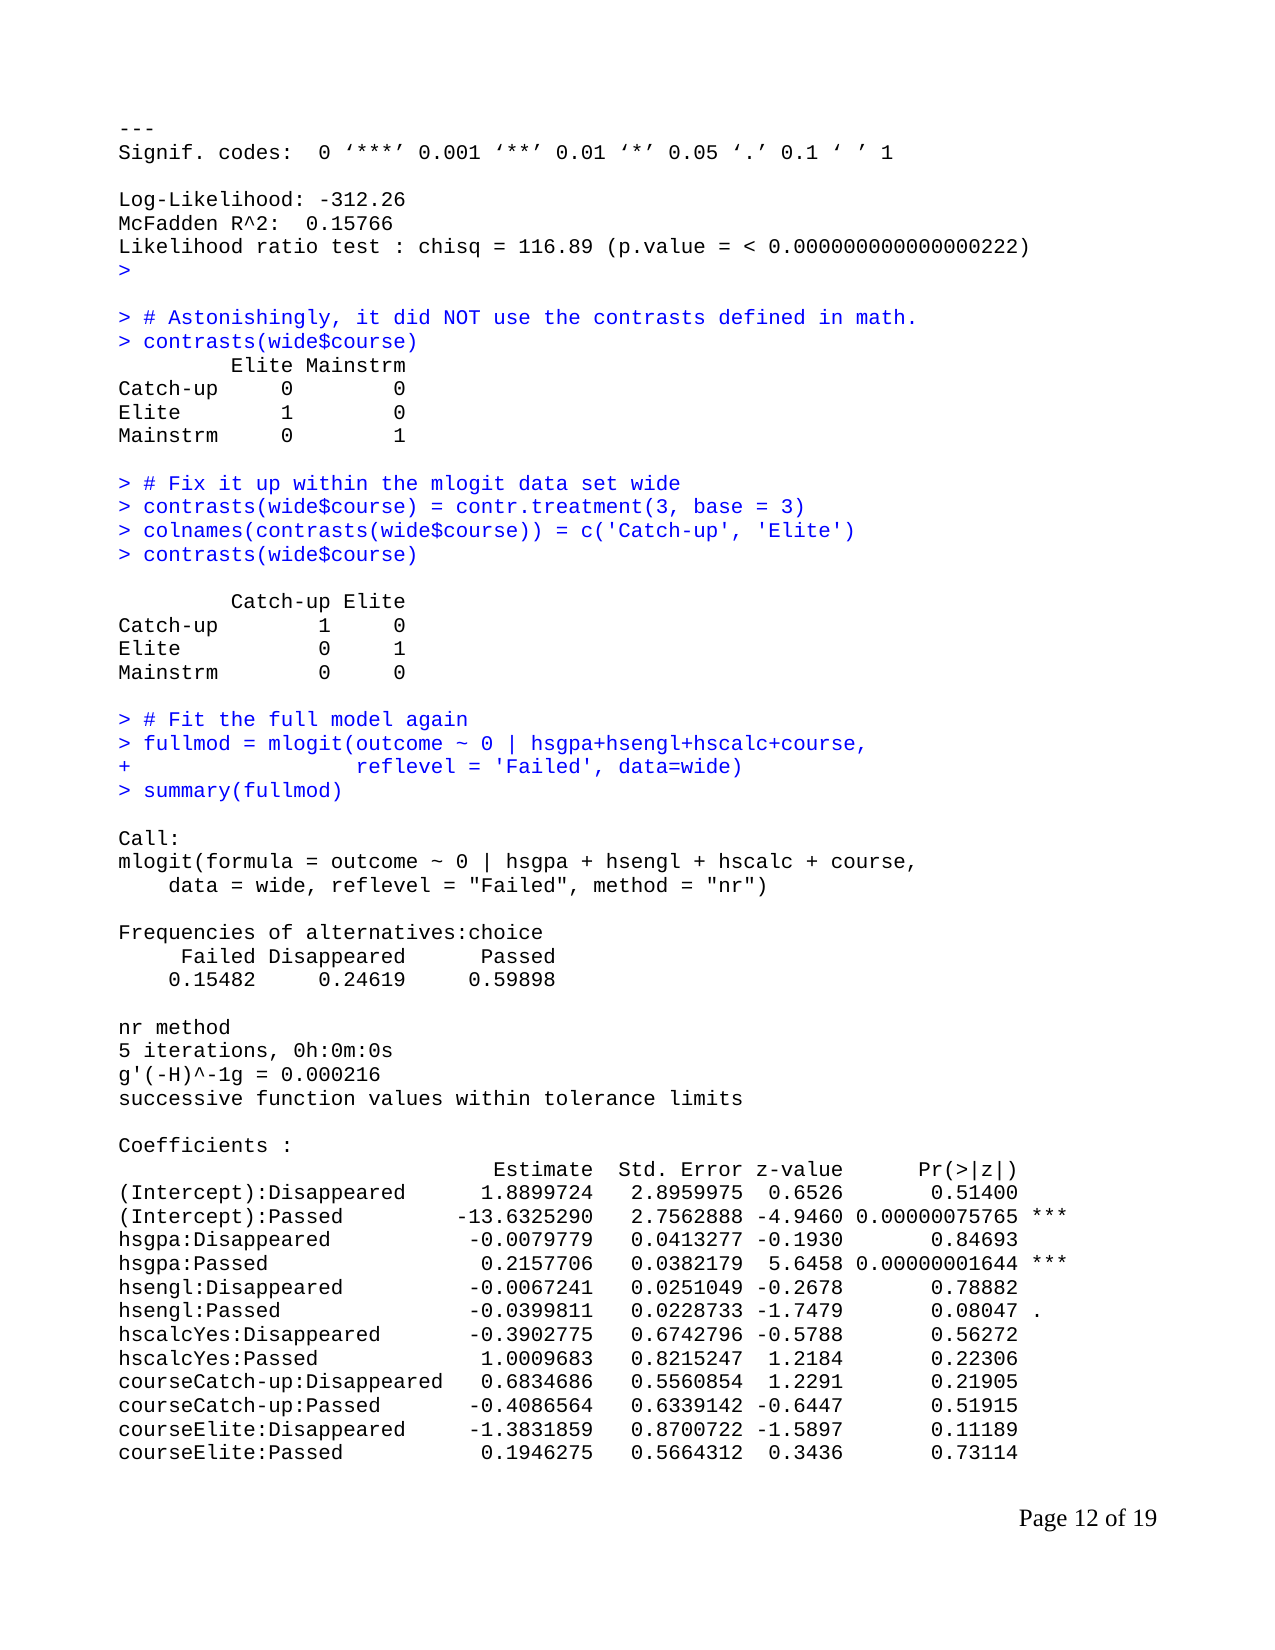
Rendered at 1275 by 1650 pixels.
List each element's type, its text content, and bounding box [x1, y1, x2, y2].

text 5 iterations, 0h:0m:0s [118, 1040, 1157, 1064]
text McFadden R^2: 0.15766 [118, 213, 1157, 236]
text g'(-H)^-1g = 0.000216 [118, 1064, 1157, 1088]
text > colnames(contrasts(wide$course)) = c('Catch-up', 'Elite') [118, 520, 1157, 544]
text Mainstrm 0 0 [118, 662, 1157, 686]
text courseElite:Disappeared -1.3831859 0.8700722 -1.5897 0.11189 [118, 1419, 1157, 1442]
text (Intercept):Passed -13.6325290 2.7562888 -4.9460 0.00000075765 *** [118, 1206, 1157, 1229]
text hsgpa:Passed 0.2157706 0.0382179 5.6458 0.00000001644 *** [118, 1253, 1157, 1277]
text Likelihood ratio test : chisq = 116.89 (p.value = < 0.000000000000000222) [118, 236, 1157, 260]
text 0.15482 0.24619 0.59898 [118, 969, 1157, 993]
text > # Fit the full model again [118, 709, 1157, 733]
text hsengl:Passed -0.0399811 0.0228733 -1.7479 0.08047 . [118, 1300, 1157, 1324]
text > fullmod = mlogit(outcome ~ 0 | hsgpa+hsengl+hscalc+course, [118, 733, 1157, 757]
text + reflevel = 'Failed', data=wide) [118, 757, 1157, 780]
text Log-Likelihood: -312.26 [118, 189, 1157, 213]
text Elite 1 0 [118, 402, 1157, 426]
text nr method [118, 1017, 1157, 1040]
text > summary(fullmod) [118, 780, 1157, 804]
text courseCatch-up:Disappeared 0.6834686 0.5560854 1.2291 0.21905 [118, 1371, 1157, 1395]
text Catch-up 0 0 [118, 378, 1157, 402]
text > contrasts(wide$course) = contr.treatment(3, base = 3) [118, 496, 1157, 520]
text Catch-up 1 0 [118, 615, 1157, 638]
text Catch-up Elite [118, 591, 1157, 615]
text > contrasts(wide$course) [118, 331, 1157, 354]
text hsengl:Disappeared -0.0067241 0.0251049 -0.2678 0.78882 [118, 1277, 1157, 1300]
text hsgpa:Disappeared -0.0079779 0.0413277 -0.1930 0.84693 [118, 1229, 1157, 1253]
text successive function values within tolerance limits [118, 1088, 1157, 1111]
text hscalcYes:Disappeared -0.3902775 0.6742796 -0.5788 0.56272 [118, 1324, 1157, 1348]
text > contrasts(wide$course) [118, 544, 1157, 567]
text > # Fix it up within the mlogit data set wide [118, 473, 1157, 496]
text courseCatch-up:Passed -0.4086564 0.6339142 -0.6447 0.51915 [118, 1395, 1157, 1419]
text Frequencies of alternatives:choice [118, 922, 1157, 946]
text data = wide, reflevel = "Failed", method = "nr") [118, 875, 1157, 898]
text Signif. codes: 0 ‘***’ 0.001 ‘**’ 0.01 ‘*’ 0.05 ‘.’ 0.1 ‘ ’ 1 [118, 142, 1157, 165]
text Failed Disappeared Passed [118, 946, 1157, 969]
text Call: [118, 827, 1157, 851]
text mlogit(formula = outcome ~ 0 | hsgpa + hsengl + hscalc + course, [118, 851, 1157, 875]
text --- [118, 118, 1157, 142]
text hscalcYes:Passed 1.0009683 0.8215247 1.2184 0.22306 [118, 1348, 1157, 1371]
text (Intercept):Disappeared 1.8899724 2.8959975 0.6526 0.51400 [118, 1182, 1157, 1206]
text Estimate Std. Error z-value Pr(>|z|) [118, 1158, 1157, 1182]
text > # Astonishingly, it did NOT use the contrasts defined in math. [118, 307, 1157, 331]
text > [118, 260, 1157, 284]
text Coefficients : [118, 1135, 1157, 1158]
text Elite Mainstrm [118, 354, 1157, 378]
text Mainstrm 0 1 [118, 426, 1157, 449]
text Elite 0 1 [118, 638, 1157, 662]
text courseElite:Passed 0.1946275 0.5664312 0.3436 0.73114 [118, 1442, 1157, 1466]
